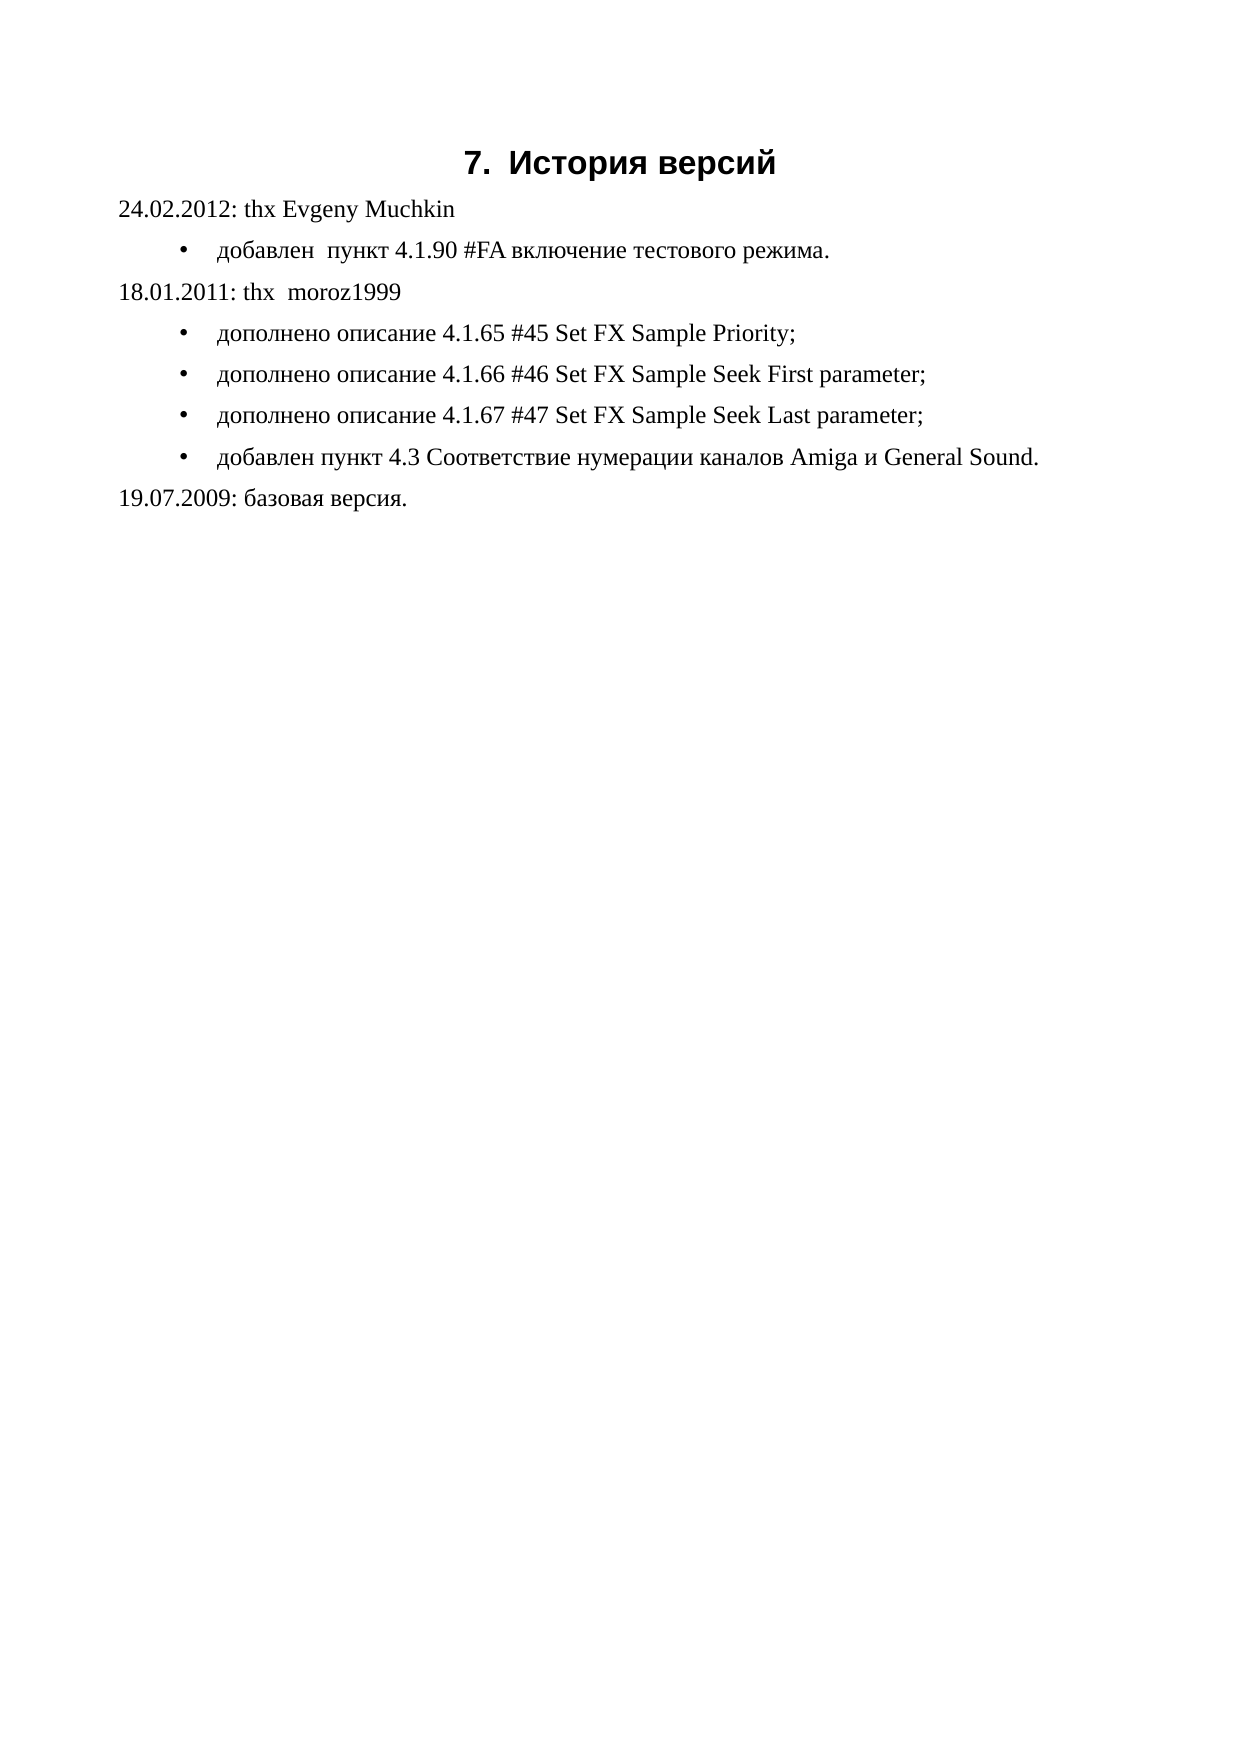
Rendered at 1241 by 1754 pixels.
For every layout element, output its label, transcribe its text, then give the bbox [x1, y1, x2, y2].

text 18.01.2011: thx moroz1999 [118, 277, 1122, 306]
list добавлен пункт 4.3 Соответствие нумерации каналов Amiga и General Sound. [179, 442, 1122, 471]
list дополнено описание 4.1.67 #47 Set FX Sample Seek Last parameter; [179, 401, 1122, 429]
list дополнено описание 4.1.65 #45 Set FX Sample Priority; [179, 318, 1122, 347]
subtitle История версий [118, 143, 1122, 182]
list 19.07.2009: базовая версия. [118, 483, 1122, 512]
list добавлен пункт 4.1.90 #FA включение тестового режима. [179, 236, 1122, 264]
list 24.02.2012: thx Evgeny Muchkin [81, 194, 1122, 223]
list дополнено описание 4.1.66 #46 Set FX Sample Seek First parameter; [179, 359, 1122, 388]
